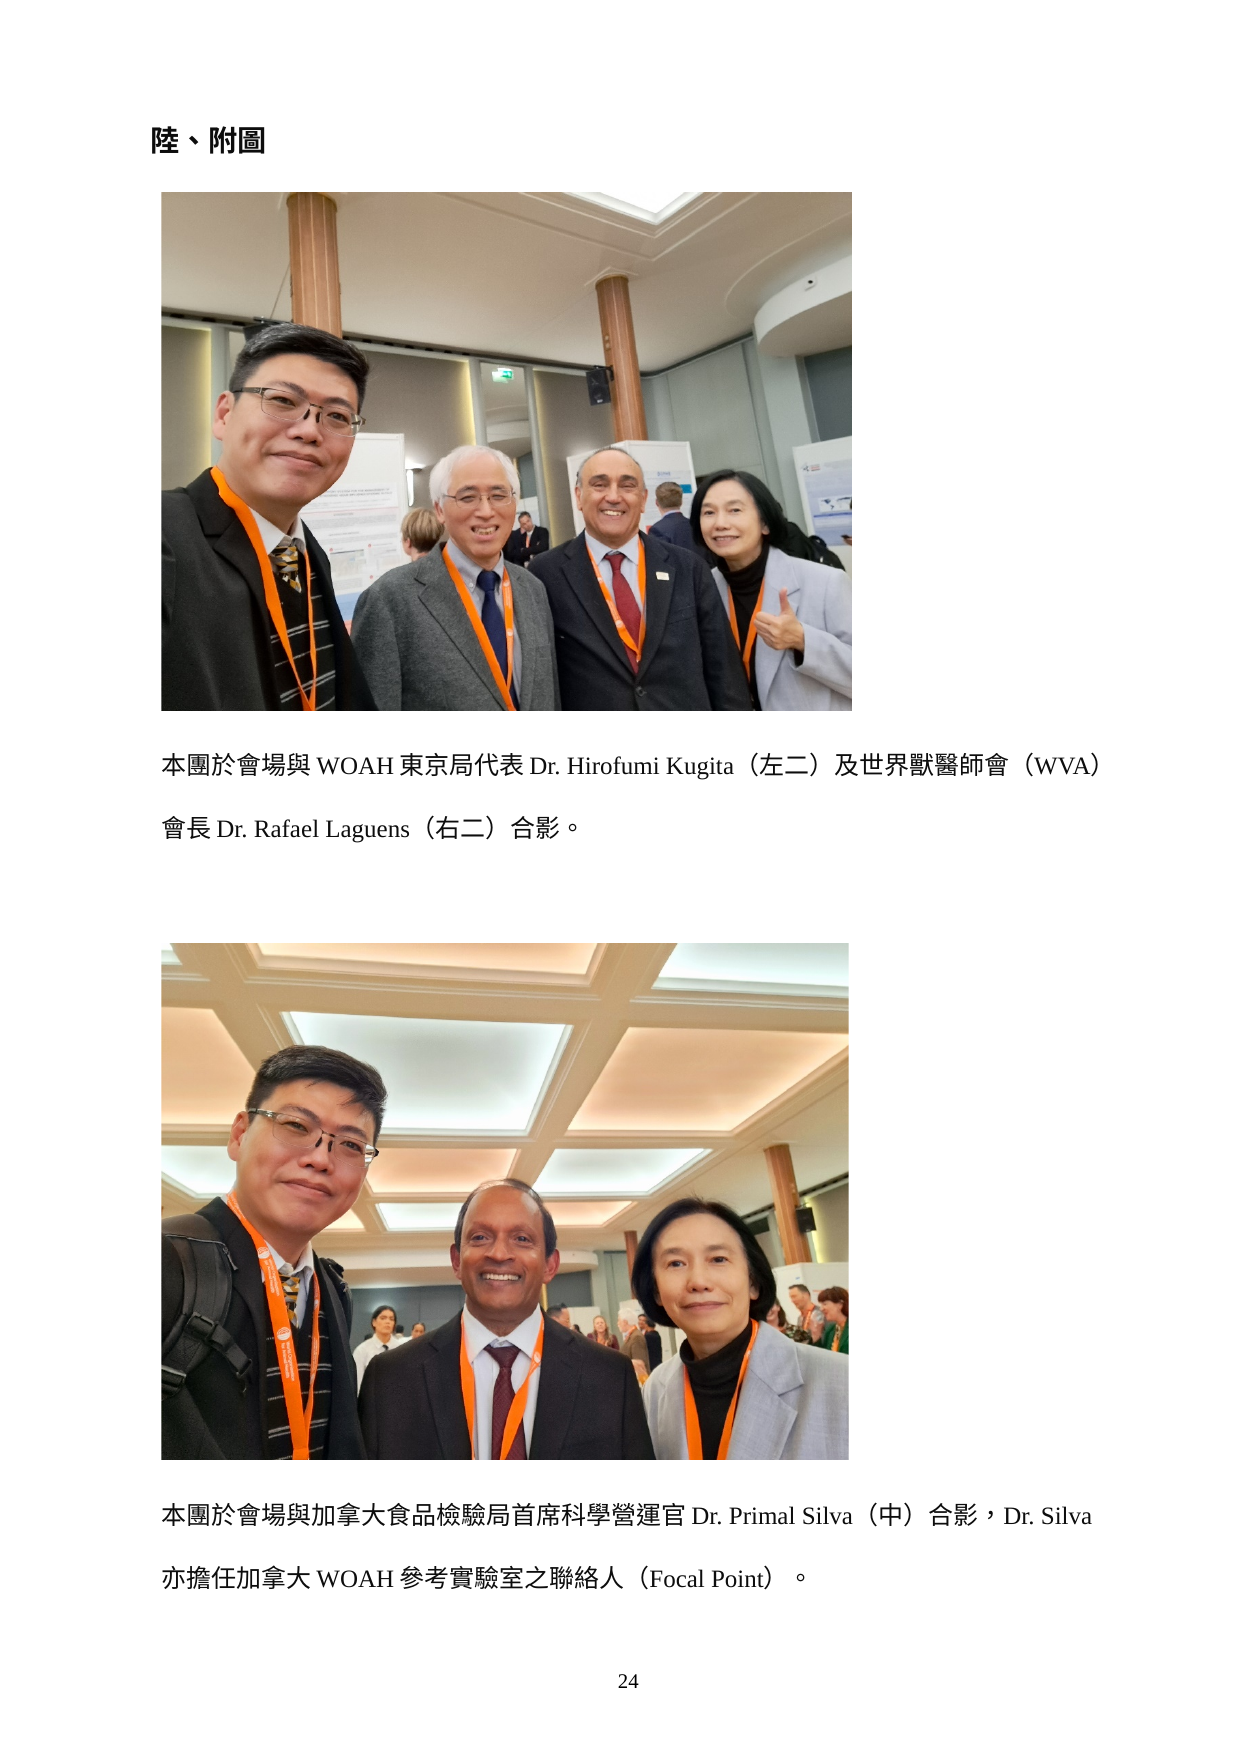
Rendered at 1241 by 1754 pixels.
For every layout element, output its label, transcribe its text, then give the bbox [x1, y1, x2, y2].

text 陸、附圖 [150, 97, 1106, 160]
picture [161, 943, 849, 1460]
picture [161, 192, 852, 711]
table_cell 本團於會場與加拿大食品檢驗局首席科學營運官Dr. Primal Silva（中）合影，Dr. Silva亦擔任加拿大WOAH參考實驗室之聯絡人（Focal Point）。 [150, 1472, 1112, 1597]
table_header [150, 160, 1129, 722]
table_header [150, 910, 1112, 1472]
table_cell 本團於會場與WOAH東京局代表Dr. Hirofumi Kugita（左二）及世界獸醫師會（WVA）會長Dr. Rafael Laguens（右二）合影。 [150, 722, 1129, 847]
